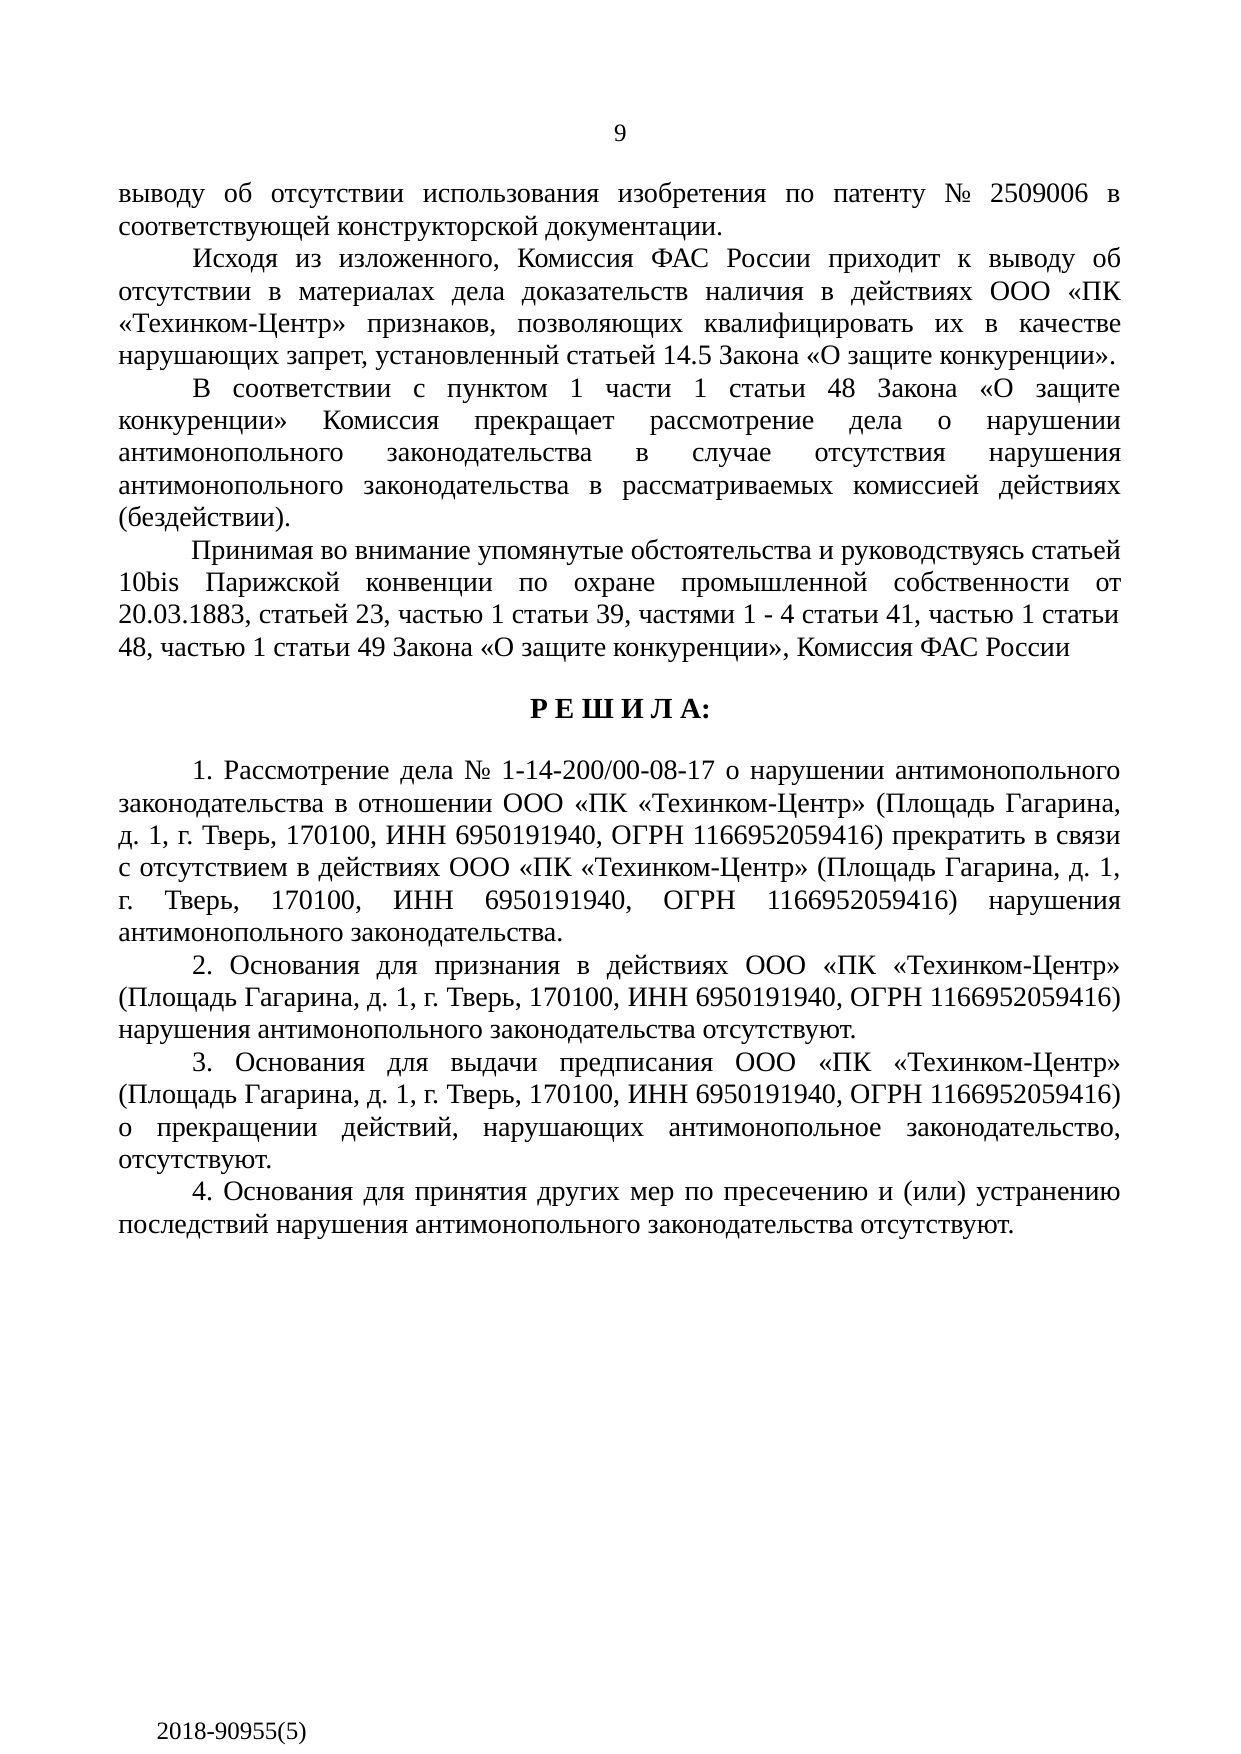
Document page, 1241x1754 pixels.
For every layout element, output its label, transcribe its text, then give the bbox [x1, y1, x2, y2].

text Принимая во внимание упомянутые обстоятельства и руководствуясь статьей 10bis Парижской конвенции по охране промышленной собственности от 20.03.1883, статьей 23, частью 1 статьи 39, частями 1 - 4 статьи 41, частью 1 статьи 48, частью 1 статьи 49 Закона «О защите конкуренции», Комиссия ФАС России [118, 533, 1122, 662]
text 2. Основания для признания в действиях ООО «ПК «Техинком-Центр» (Площадь Гагарина, д. 1, г. Тверь, 170100, ИНН 6950191940, ОГРН 1166952059416) нарушения антимонопольного законодательства отсутствуют. [118, 948, 1122, 1045]
text выводу об отсутствии использования изобретения по патенту № 2509006 в соответствующей конструкторской документации. [118, 176, 1122, 241]
text Р Е Ш И Л А: [118, 691, 1122, 724]
text 3. Основания для выдачи предписания ООО «ПК «Техинком-Центр» (Площадь Гагарина, д. 1, г. Тверь, 170100, ИНН 6950191940, ОГРН 1166952059416) о прекращении действий, нарушающих антимонопольное законодательство, отсутствуют. [118, 1045, 1122, 1174]
text 4. Основания для принятия других мер по пресечению и (или) устранению последствий нарушения антимонопольного законодательства отсутствуют. [118, 1174, 1122, 1239]
text Исходя из изложенного, Комиссия ФАС России приходит к выводу об отсутствии в материалах дела доказательств наличия в действиях ООО «ПК «Техинком-Центр» признаков, позволяющих квалифицировать их в качестве нарушающих запрет, установленный статьей 14.5 Закона «О защите конкуренции». [118, 241, 1122, 371]
text 1. Рассмотрение дела № 1-14-200/00-08-17 о нарушении антимонопольного законодательства в отношении ООО «ПК «Техинком-Центр» (Площадь Гагарина, д. 1, г. Тверь, 170100, ИНН 6950191940, ОГРН 1166952059416) прекратить в связи с отсутствием в действиях ООО «ПК «Техинком-Центр» (Площадь Гагарина, д. 1, г. Тверь, 170100, ИНН 6950191940, ОГРН 1166952059416) нарушения антимонопольного законодательства. [118, 753, 1122, 948]
text В соответствии с пунктом 1 части 1 статьи 48 Закона «О защите конкуренции» Комиссия прекращает рассмотрение дела о нарушении антимонопольного законодательства в случае отсутствия нарушения антимонопольного законодательства в рассматриваемых комиссией действиях (бездействии). [118, 371, 1122, 533]
